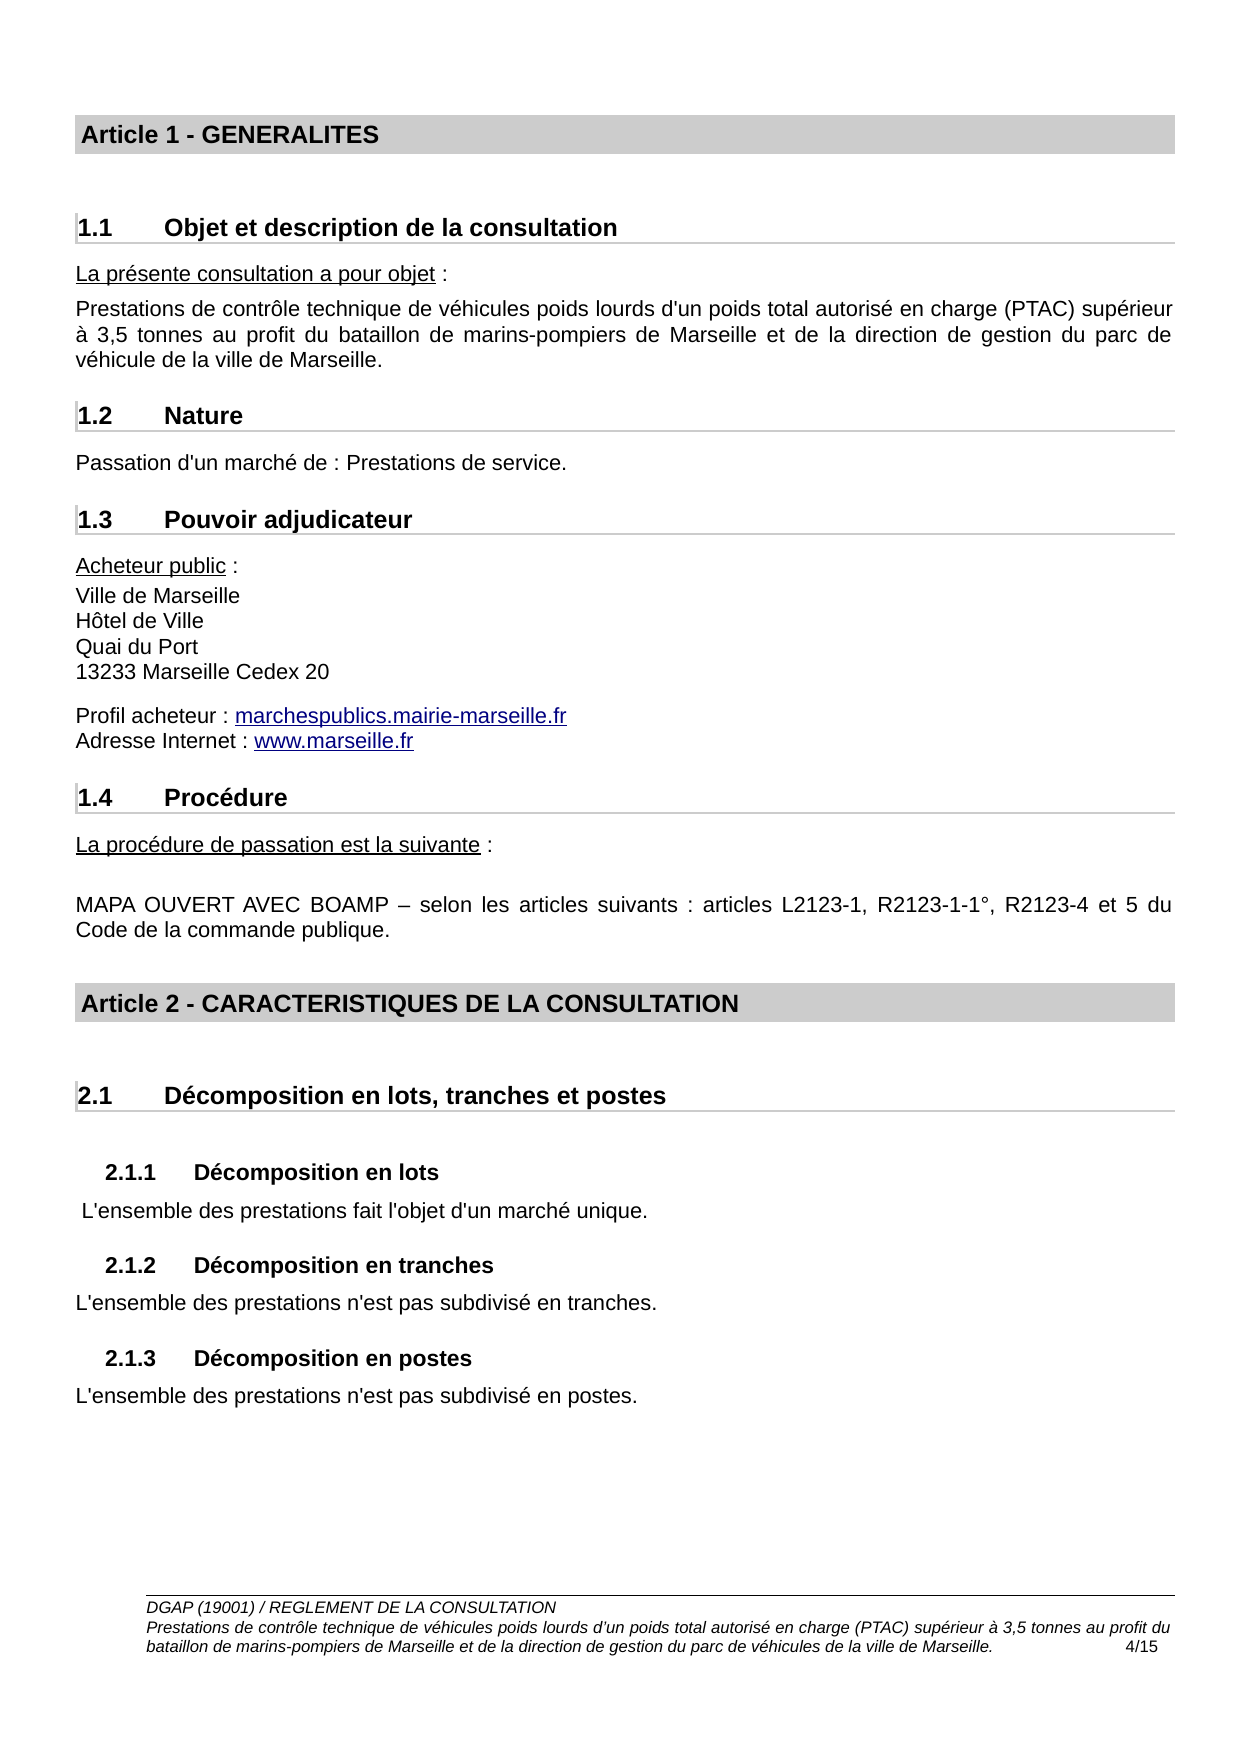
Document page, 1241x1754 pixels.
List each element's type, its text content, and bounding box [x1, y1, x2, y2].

subtitle Décomposition en postes [75, 1345, 1175, 1371]
text Quai du Port [75, 633, 1175, 659]
subtitle GENERALITES [78, 117, 1173, 152]
subtitle Décomposition en lots [75, 1159, 1175, 1186]
subtitle Décomposition en lots, tranches et postes [78, 1081, 1175, 1110]
text L'ensemble des prestations fait l'objet d'un marché unique. [75, 1197, 1175, 1223]
text Hôtel de Ville [75, 608, 1175, 633]
subtitle Pouvoir adjudicateur [75, 504, 1175, 533]
text Acheteur public : [75, 553, 1175, 578]
text La procédure de passation est la suivante : [75, 832, 1175, 857]
text Prestations de contrôle technique de véhicules poids lourds d'un poids total autorisé en charge (PTAC) supérieur à 3,5 tonnes au profit du bataillon de marins-pompiers de Marseille et de la direction de gestion du parc de véhicule de la ville de Marseille. [75, 296, 1175, 372]
subtitle Décomposition en tranches [75, 1252, 1175, 1278]
text La présente consultation a pour objet : [75, 261, 1175, 287]
subtitle Procédure [78, 783, 1175, 812]
text L'ensemble des prestations n'est pas subdivisé en postes. [75, 1383, 1175, 1408]
subtitle Nature [78, 401, 1175, 430]
subtitle Objet et description de la consultation [78, 213, 1175, 242]
text L'ensemble des prestations n'est pas subdivisé en tranches. [75, 1290, 1175, 1316]
text 13233 Marseille Cedex 20 [75, 659, 1175, 684]
text Profil acheteur : marchespublics.mairie-marseille.fr [75, 703, 1175, 728]
text Passation d'un marché de : Prestations de service. [75, 450, 1175, 475]
text Ville de Marseille [75, 583, 1175, 608]
text Adresse Internet : www.marseille.fr [75, 728, 1175, 753]
text MAPA OUVERT AVEC BOAMP – selon les articles suivants : articles L2123-1, R2123-1-1°, R2123-4 et 5 du Code de la commande publique. [75, 892, 1175, 942]
subtitle CARACTERISTIQUES DE LA CONSULTATION [78, 986, 1173, 1020]
